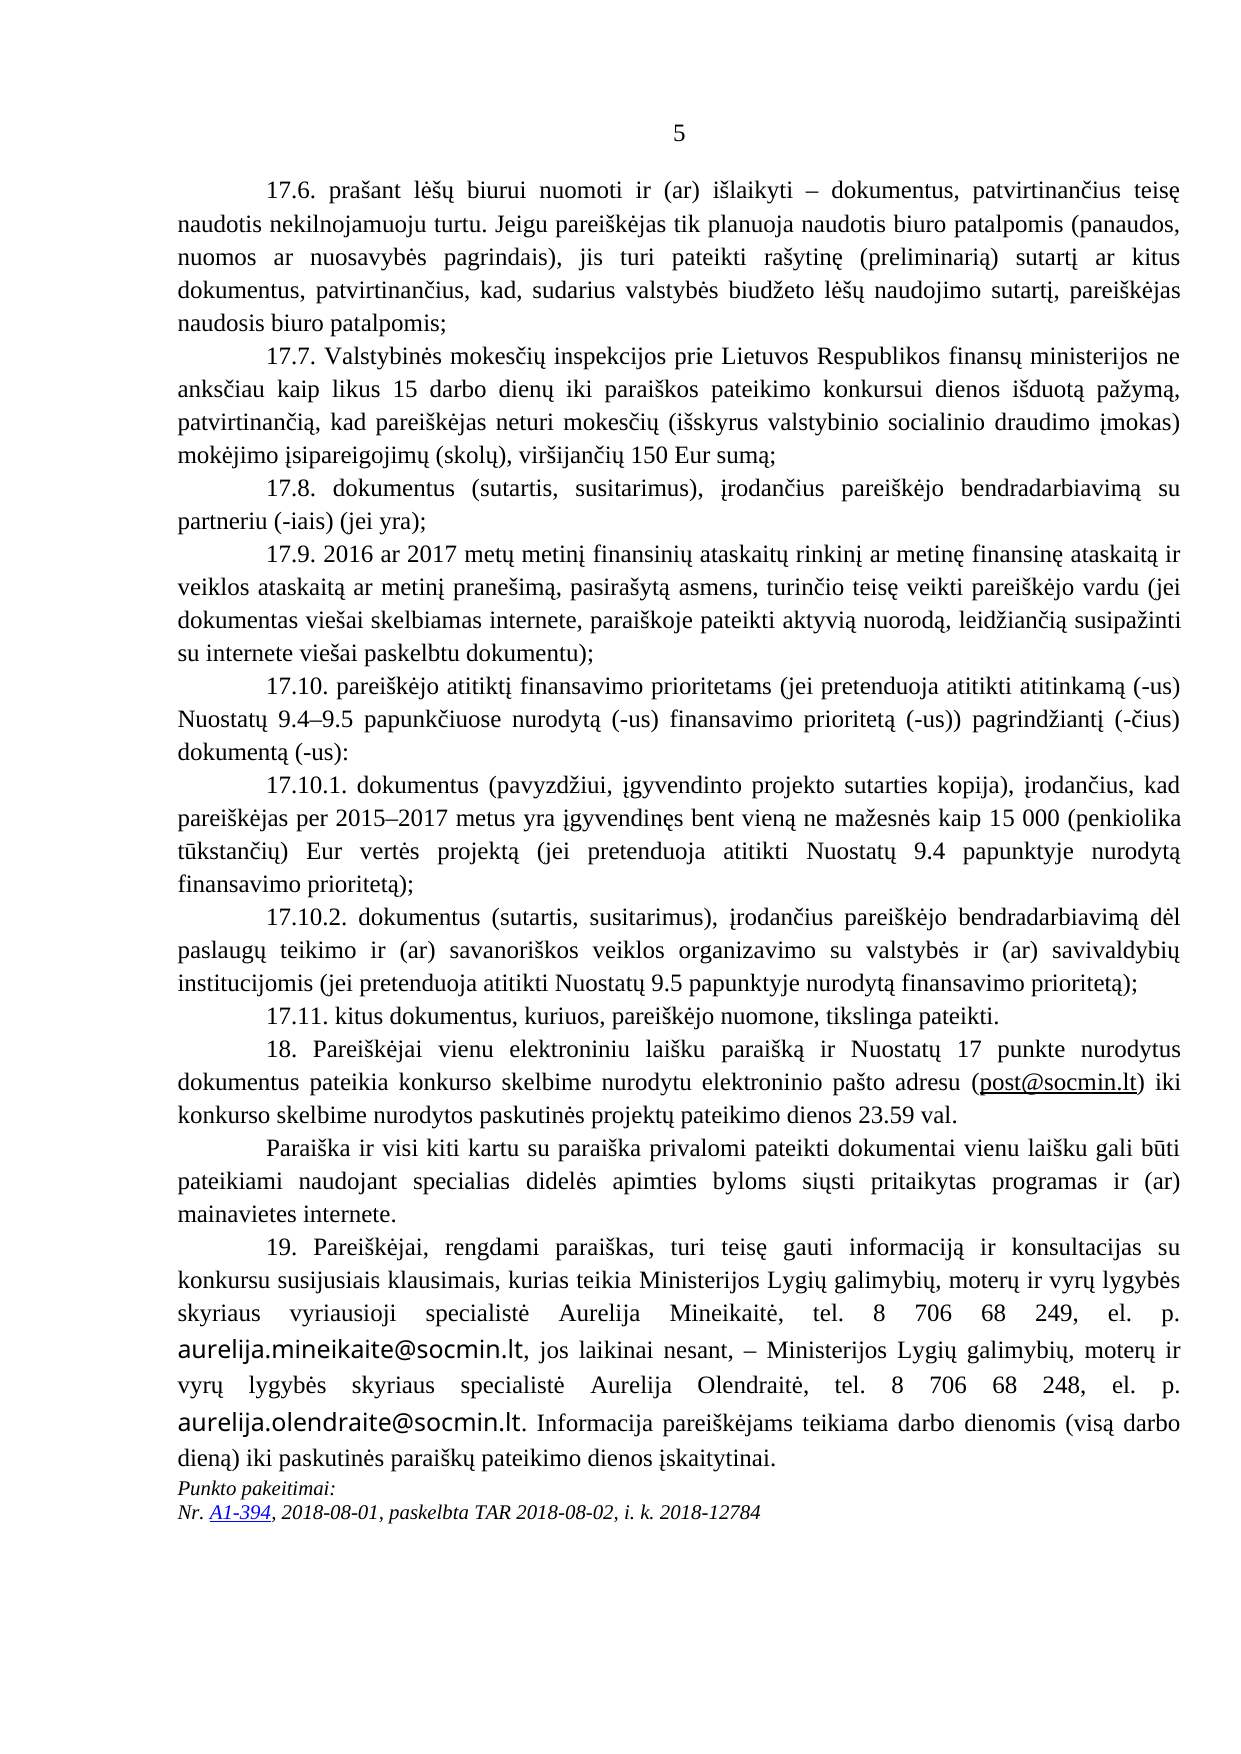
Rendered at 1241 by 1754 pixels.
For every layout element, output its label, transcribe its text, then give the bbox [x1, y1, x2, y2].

text 17.10.1. dokumentus (pavyzdžiui, įgyvendinto projekto sutarties kopija), įrodančius, kad pareiškėjas per 2015–2017 metus yra įgyvendinęs bent vieną ne mažesnės kaip 15 000 (penkiolika tūkstančių) Eur vertės projektą (jei pretenduoja atitikti Nuostatų 9.4 papunktyje nurodytą finansavimo prioritetą); [177, 770, 1181, 898]
text 18. Pareiškėjai vienu elektroniniu laišku paraišką ir Nuostatų 17 punkte nurodytus dokumentus pateikia konkurso skelbime nurodytu elektroninio pašto adresu (post@socmin.lt) iki konkurso skelbime nurodytos paskutinės projektų pateikimo dienos 23.59 val. [177, 1034, 1181, 1129]
text 17.8. dokumentus (sutartis, susitarimus), įrodančius pareiškėjo bendradarbiavimą su partneriu (-iais) (jei yra); [177, 473, 1181, 534]
text 19. Pareiškėjai, rengdami paraiškas, turi teisę gauti informaciją ir konsultacijas su konkursu susijusiais klausimais, kurias teikia Ministerijos Lygių galimybių, moterų ir vyrų lygybės skyriaus vyriausioji specialistė Aurelija Mineikaitė, tel. 8 706 68 249, el. p. aurelija.mineikaite@socmin.lt, jos laikinai nesant, – Ministerijos Lygių galimybių, moterų ir vyrų lygybės skyriaus specialistė Aurelija Olendraitė, tel. 8 706 68 248, el. p. aurelija.olendraite@socmin.lt. Informacija pareiškėjams teikiama darbo dienomis (visą darbo dieną) iki paskutinės paraiškų pateikimo dienos įskaitytinai. [177, 1232, 1181, 1471]
text Punkto pakeitimai: [177, 1476, 1181, 1500]
text 17.10. pareiškėjo atitiktį finansavimo prioritetams (jei pretenduoja atitikti atitinkamą (-us) Nuostatų 9.4–9.5 papunkčiuose nurodytą (-us) finansavimo prioritetą (-us)) pagrindžiantį (-čius) dokumentą (-us): [177, 671, 1181, 766]
text 17.10.2. dokumentus (sutartis, susitarimus), įrodančius pareiškėjo bendradarbiavimą dėl paslaugų teikimo ir (ar) savanoriškos veiklos organizavimo su valstybės ir (ar) savivaldybių institucijomis (jei pretenduoja atitikti Nuostatų 9.5 papunktyje nurodytą finansavimo prioritetą); [177, 902, 1181, 997]
text Paraiška ir visi kiti kartu su paraiška privalomi pateikti dokumentai vienu laišku gali būti pateikiami naudojant specialias didelės apimties byloms siųsti pritaikytas programas ir (ar) mainavietes internete. [177, 1133, 1181, 1228]
text 17.9. 2016 ar 2017 metų metinį finansinių ataskaitų rinkinį ar metinę finansinę ataskaitą ir veiklos ataskaitą ar metinį pranešimą, pasirašytą asmens, turinčio teisę veikti pareiškėjo vardu (jei dokumentas viešai skelbiamas internete, paraiškoje pateikti aktyvią nuorodą, leidžiančią susipažinti su internete viešai paskelbtu dokumentu); [177, 539, 1181, 667]
text Nr. A1-394, 2018-08-01, paskelbta TAR 2018-08-02, i. k. 2018-12784 [177, 1500, 1181, 1524]
text 17.11. kitus dokumentus, kuriuos, pareiškėjo nuomone, tikslinga pateikti. [177, 1001, 1181, 1030]
text 17.7. Valstybinės mokesčių inspekcijos prie Lietuvos Respublikos finansų ministerijos ne anksčiau kaip likus 15 darbo dienų iki paraiškos pateikimo konkursui dienos išduotą pažymą, patvirtinančią, kad pareiškėjas neturi mokesčių (išskyrus valstybinio socialinio draudimo įmokas) mokėjimo įsipareigojimų (skolų), viršijančių 150 Eur sumą; [177, 341, 1181, 468]
text 17.6. prašant lėšų biurui nuomoti ir (ar) išlaikyti – dokumentus, patvirtinančius teisę naudotis nekilnojamuoju turtu. Jeigu pareiškėjas tik planuoja naudotis biuro patalpomis (panaudos, nuomos ar nuosavybės pagrindais), jis turi pateikti rašytinę (preliminarią) sutartį ar kitus dokumentus, patvirtinančius, kad, sudarius valstybės biudžeto lėšų naudojimo sutartį, pareiškėjas naudosis biuro patalpomis; [177, 176, 1181, 336]
